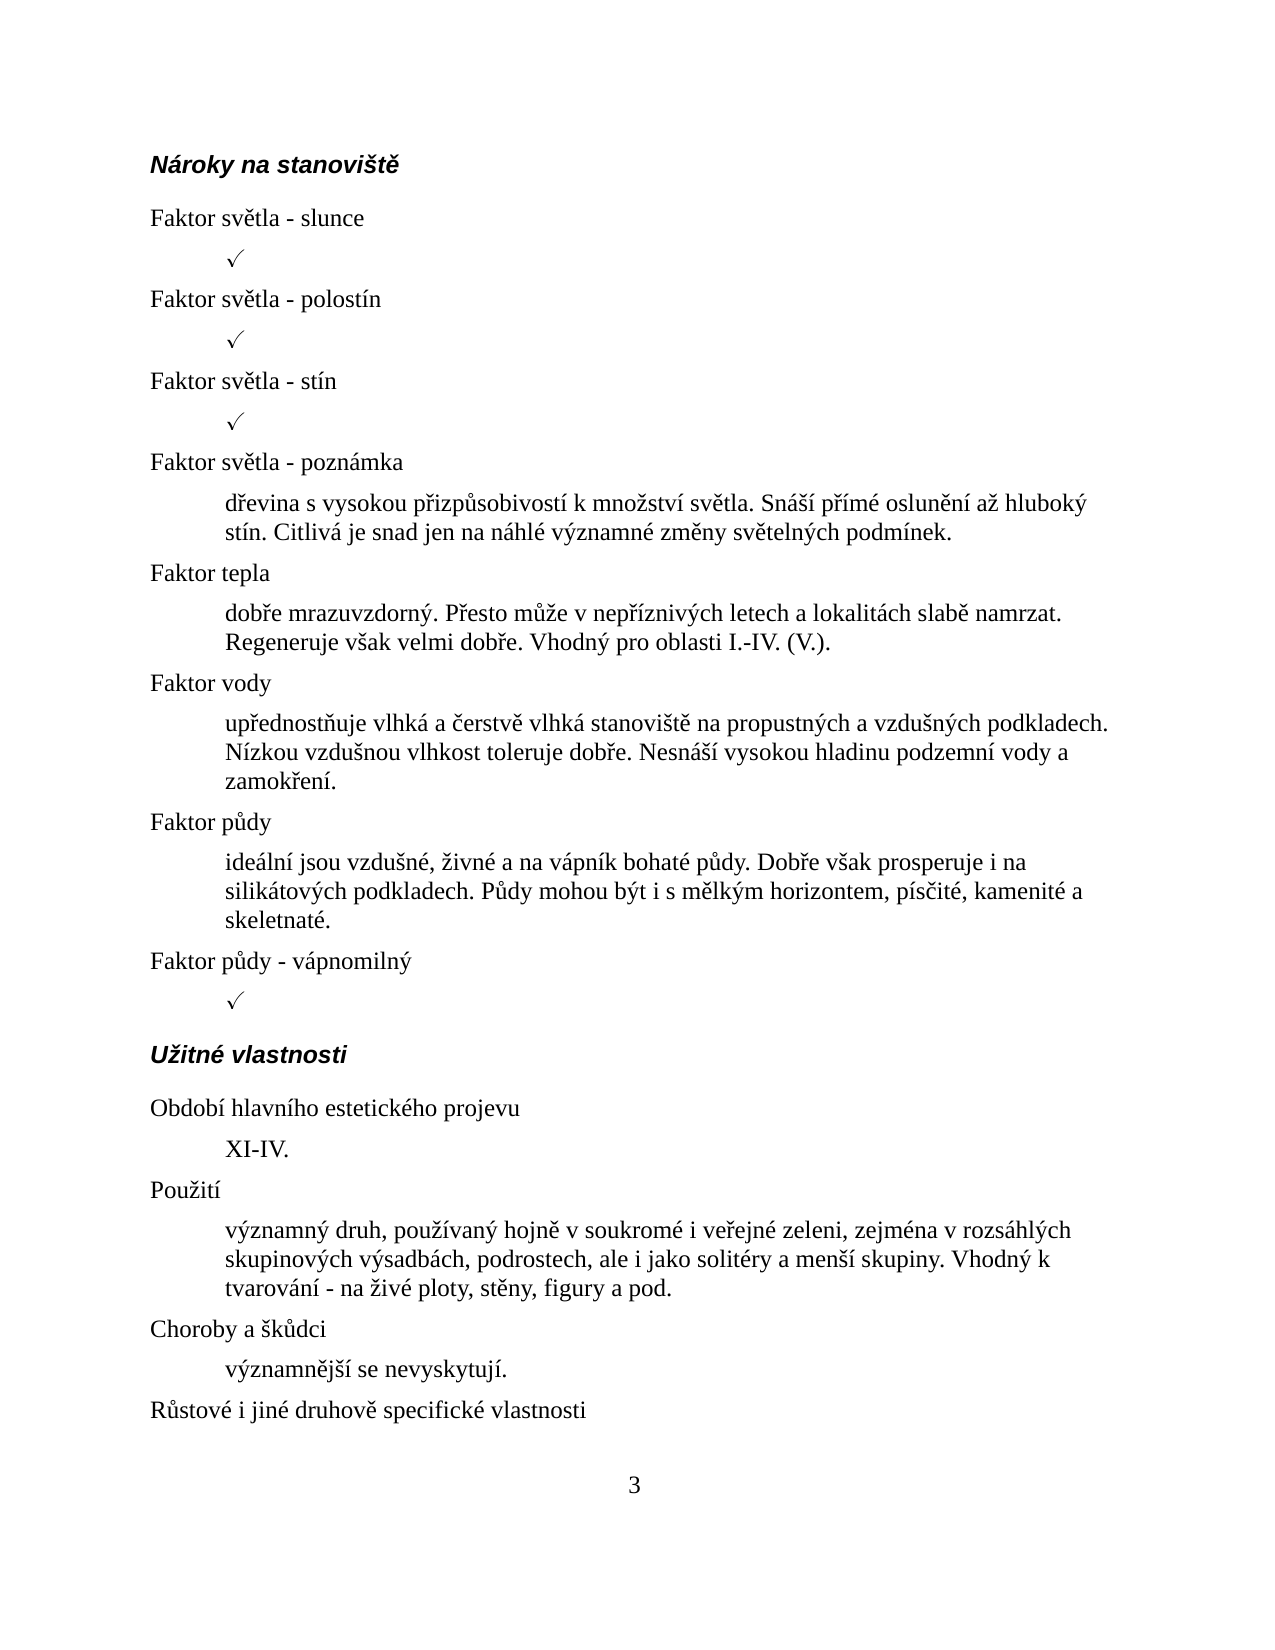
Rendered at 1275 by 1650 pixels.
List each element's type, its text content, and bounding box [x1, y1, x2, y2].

text ✓ [225, 244, 1125, 272]
text Choroby a škůdci [150, 1314, 1125, 1342]
text významnější se nevyskytují. [225, 1354, 1125, 1383]
text ideální jsou vzdušné, živné a na vápník bohaté půdy. Dobře však prosperuje i na silikátových podkladech. Půdy mohou být i s mělkým horizontem, písčité, kamenité a skeletnaté. [225, 847, 1125, 934]
text Faktor půdy - vápnomilný [150, 946, 1125, 974]
text Faktor půdy [150, 807, 1125, 836]
text ✓ [225, 986, 1125, 1015]
text ✓ [225, 325, 1125, 354]
text významný druh, používaný hojně v soukromé i veřejné zeleni, zejména v rozsáhlých skupinových výsadbách, podrostech, ale i jako solitéry a menší skupiny. Vhodný k tvarování - na živé ploty, stěny, figury a pod. [225, 1215, 1125, 1302]
text Faktor tepla [150, 558, 1125, 586]
text Faktor světla - slunce [150, 203, 1125, 232]
text Faktor světla - polostín [150, 284, 1125, 313]
subtitle Užitné vlastnosti [150, 1040, 1125, 1069]
text Růstové i jiné druhově specifické vlastnosti [150, 1395, 1125, 1424]
text XI-IV. [225, 1134, 1125, 1163]
text Faktor světla - stín [150, 366, 1125, 395]
text ✓ [225, 407, 1125, 435]
text upřednostňuje vlhká a čerstvě vlhká stanoviště na propustných a vzdušných podkladech. Nízkou vzdušnou vlhkost toleruje dobře. Nesnáší vysokou hladinu podzemní vody a zamokření. [225, 708, 1125, 795]
text Použití [150, 1175, 1125, 1203]
text Faktor světla - poznámka [150, 447, 1125, 476]
text Období hlavního estetického projevu [150, 1093, 1125, 1122]
text dřevina s vysokou přizpůsobivostí k množství světla. Snáší přímé oslunění až hluboký stín. Citlivá je snad jen na náhlé významné změny světelných podmínek. [225, 488, 1125, 546]
text dobře mrazuvzdorný. Přesto může v nepříznivých letech a lokalitách slabě namrzat. Regeneruje však velmi dobře. Vhodný pro oblasti I.-IV. (V.). [225, 598, 1125, 656]
subtitle Nároky na stanoviště [150, 150, 1125, 178]
text Faktor vody [150, 668, 1125, 697]
